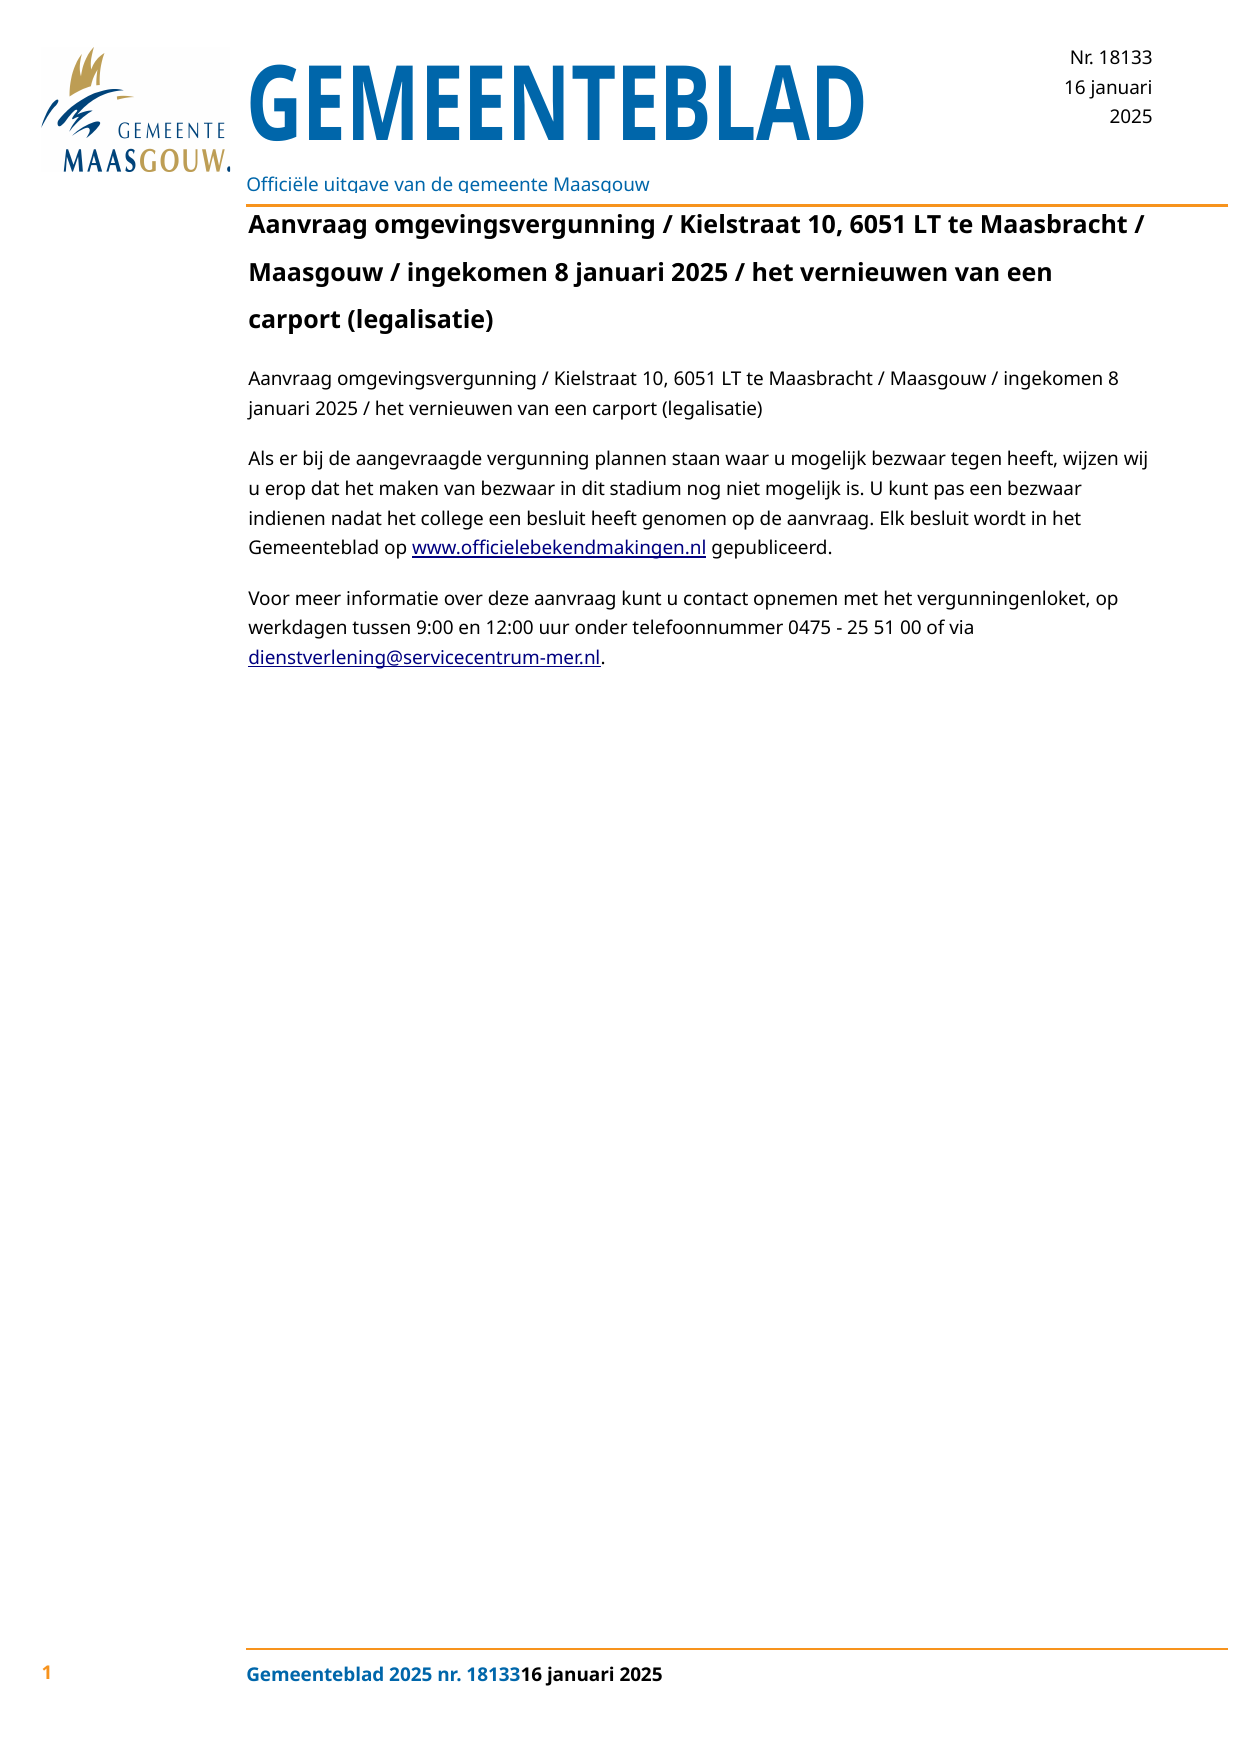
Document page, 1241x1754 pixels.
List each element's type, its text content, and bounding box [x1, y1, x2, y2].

picture [41, 47, 231, 172]
text Aanvraag omgevingsvergunning / Kielstraat 10, 6051 LT te Maasbracht / Maasgouw / ingekomen 8 januari 2025 / het vernieuwen van een carport (legalisatie) [248, 366, 1152, 421]
text Aanvraag omgevingsvergunning / Kielstraat 10, 6051 LT te Maasbracht / Maasgouw / ingekomen 8 januari 2025 / het vernieuwen van een carport (legalisatie) [248, 207, 1152, 336]
text Als er bij de aangevraagde vergunning plannen staan waar u mogelijk bezwaar tegen heeft, wijzen wij u erop dat het maken van bezwaar in dit stadium nog niet mogelijk is. U kunt pas een bezwaar indienen nadat het college een besluit heeft genomen op de aanvraag. Elk besluit wordt in het Gemeenteblad op www.officielebekendmakingen.nl gepubliceerd. [248, 446, 1152, 560]
text Voor meer informatie over deze aanvraag kunt u contact opnemen met het vergunningenloket, op werkdagen tussen 9:00 en 12:00 uur onder telefoonnummer 0475 - 25 51 00 of via dienstverlening@servicecentrum-mer.nl. [248, 585, 1152, 669]
